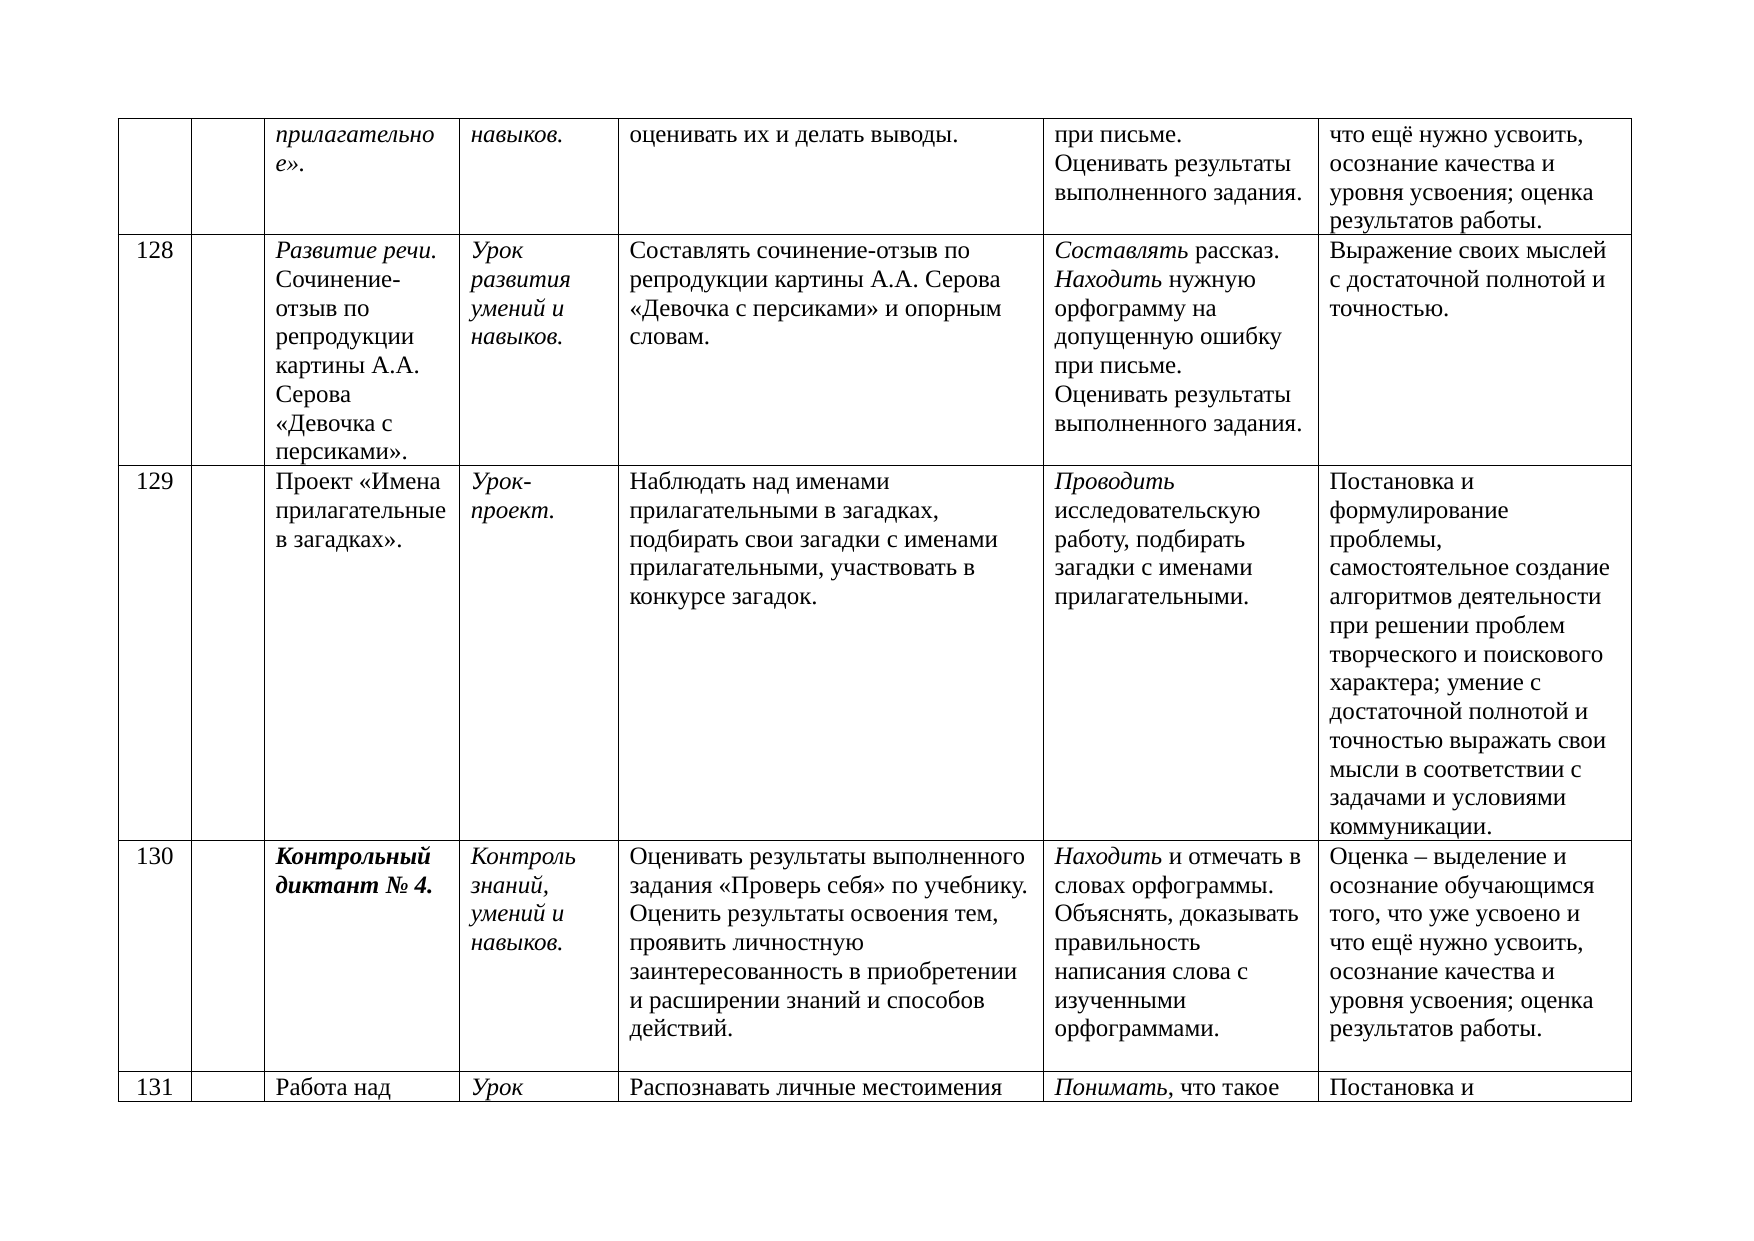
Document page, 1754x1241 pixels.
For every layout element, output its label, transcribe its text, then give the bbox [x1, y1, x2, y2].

table_cell [192, 235, 264, 465]
table_cell Урок-проект. [460, 466, 618, 840]
table_cell Наблюдать над именами прилагательными в загадках, подбирать свои загадки с именами прилагательными, участвовать в конкурсе загадок. [619, 466, 1043, 840]
table_cell Составлять сочинение-отзыв по репродукции картины А.А. Серова «Девочка с персиками» и опорным словам. [619, 235, 1043, 465]
table_cell навыков. [460, 119, 618, 234]
table_cell [192, 841, 264, 1071]
table_cell Контрольный диктант № 4. [265, 841, 459, 1071]
table_cell Урок [460, 1072, 618, 1101]
table_cell Проект «Имена прилагательные в загадках». [265, 466, 459, 840]
table_cell Постановка и формулирование проблемы, самостоятельное создание алгоритмов деятельности при решении проблем творческого и поискового характера; умение с достаточной полнотой и точностью выражать свои мысли в соответствии с задачами и условиями коммуникации. [1319, 466, 1631, 840]
table_cell Контроль знаний, умений и навыков. [460, 841, 618, 1071]
table_cell оценивать их и делать выводы. [619, 119, 1043, 234]
table_cell [192, 119, 264, 234]
table_cell Понимать, что такое [1044, 1072, 1318, 1101]
table_cell 130 [119, 841, 191, 1071]
table_cell Работа над [265, 1072, 459, 1101]
table_cell Оценка – выделение и осознание обучающимся того, что уже усвоено и что ещё нужно усвоить, осознание качества и уровня усвоения; оценка результатов работы. [1319, 841, 1631, 1071]
table_cell Развитие речи. Сочинение-отзыв по репродукции картины А.А. Серова «Девочка с персиками». [265, 235, 459, 465]
table_cell 128 [119, 235, 191, 465]
table_cell Проводить исследовательскую работу, подбирать загадки с именами прилагательными. [1044, 466, 1318, 840]
table_cell Урок развития умений и навыков. [460, 235, 618, 465]
table_cell [192, 466, 264, 840]
table_cell Составлять рассказ. Находить нужную орфограмму на допущенную ошибку при письме. Оценивать результаты выполненного задания. [1044, 235, 1318, 465]
table_cell Находить и отмечать в словах орфограммы. Объяснять, доказывать правильность написания слова с изученными орфограммами. [1044, 841, 1318, 1071]
table_cell прилагательное». [265, 119, 459, 234]
table_cell Выражение своих мыслей с достаточной полнотой и точностью. [1319, 235, 1631, 465]
table_cell Постановка и [1319, 1072, 1631, 1101]
table_cell [119, 119, 191, 234]
table_cell Распознавать личные местоимения [619, 1072, 1043, 1101]
table_cell 129 [119, 466, 191, 840]
table_cell 131 [119, 1072, 191, 1101]
table_cell Оценивать результаты выполненного задания «Проверь себя» по учебнику. Оценить результаты освоения тем, проявить личностную заинтересованность в приобретении и расширении знаний и способов действий. [619, 841, 1043, 1071]
table_cell [192, 1072, 264, 1101]
table_cell при письме. Оценивать результаты выполненного задания. [1044, 119, 1318, 234]
table_cell что ещё нужно усвоить, осознание качества и уровня усвоения; оценка результатов работы. [1319, 119, 1631, 234]
